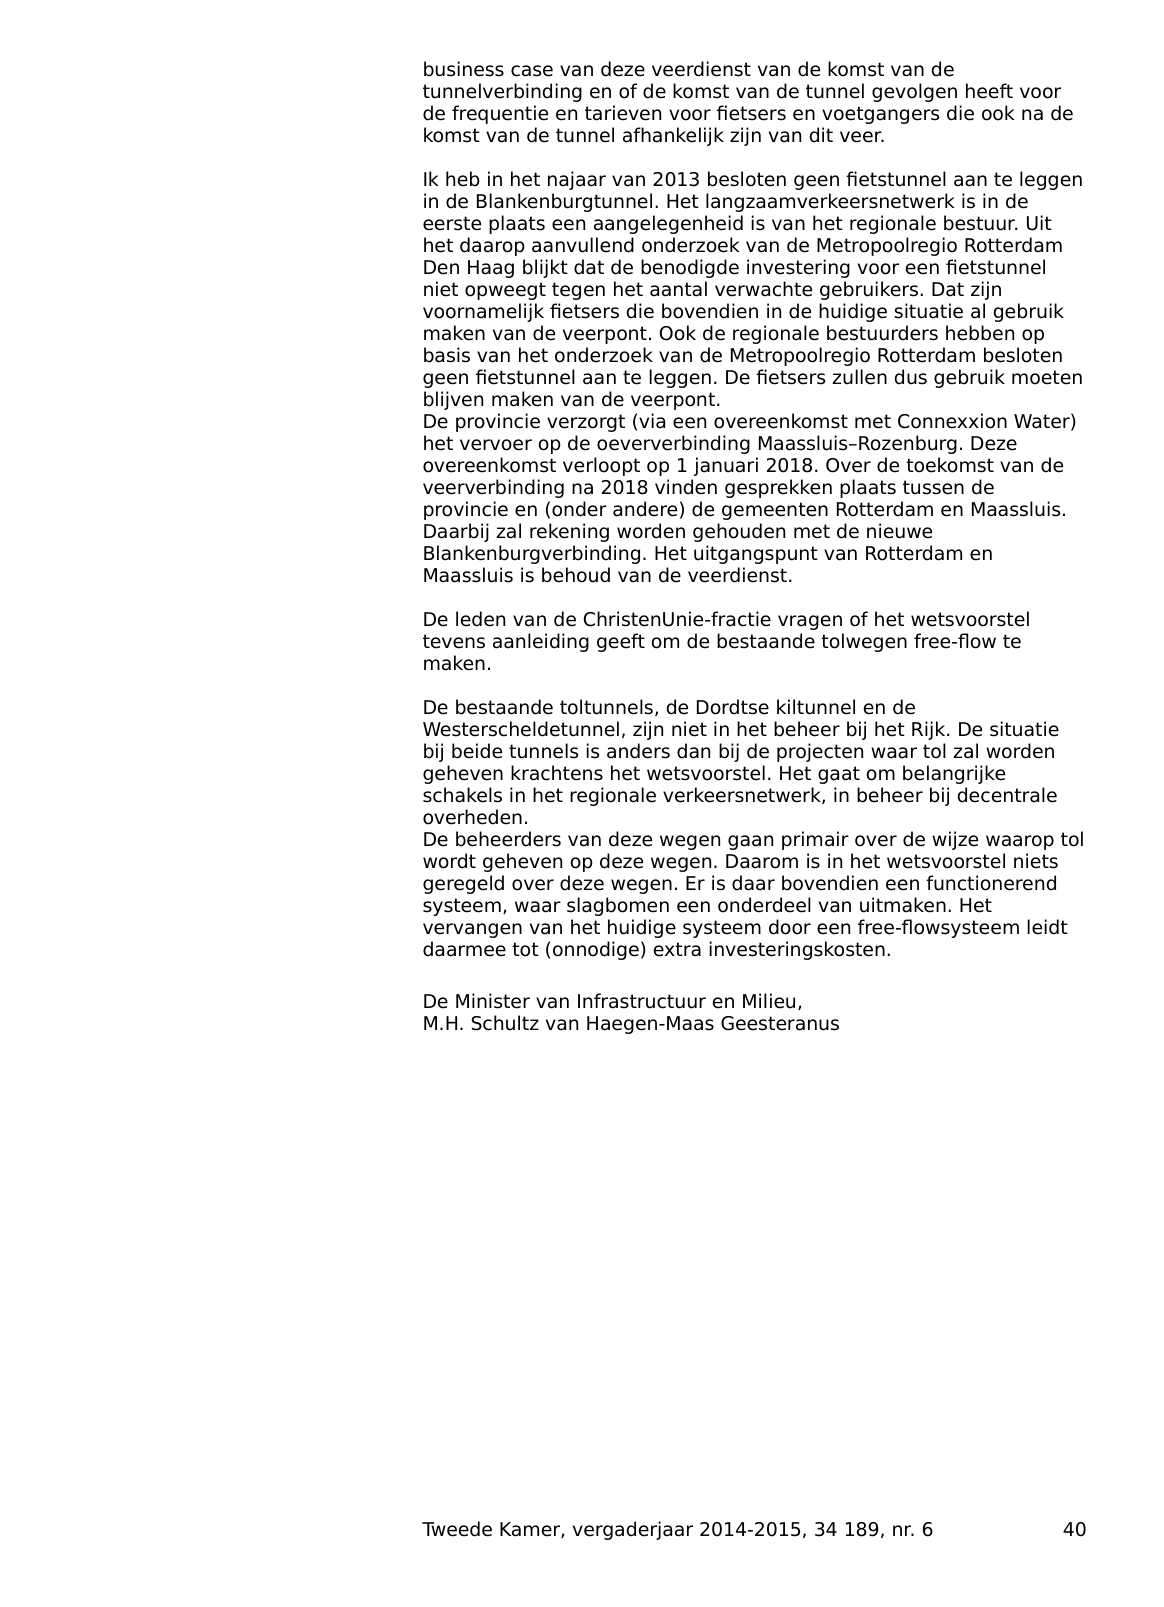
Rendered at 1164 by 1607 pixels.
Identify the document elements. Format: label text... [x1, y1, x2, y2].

text De leden van de ChristenUnie-fractie vragen of het wetsvoorstel tevens aanleiding geeft om de bestaande tolwegen free-flow te maken. [422, 609, 1087, 675]
text De Minister van Infrastructuur en Milieu, M.H. Schultz van Haegen-Maas Geesteranus [422, 991, 1087, 1035]
text De bestaande toltunnels, de Dordtse kiltunnel en de Westerscheldetunnel, zijn niet in het beheer bij het Rijk. De situatie bij beide tunnels is anders dan bij de projecten waar tol zal worden geheven krachtens het wetsvoorstel. Het gaat om belangrijke schakels in het regionale verkeersnetwerk, in beheer bij decentrale overheden. [422, 697, 1087, 829]
text Ik heb in het najaar van 2013 besloten geen fietstunnel aan te leggen in de Blankenburgtunnel. Het langzaamverkeersnetwerk is in de eerste plaats een aangelegenheid is van het regionale bestuur. Uit het daarop aanvullend onderzoek van de Metropoolregio Rotterdam Den Haag blijkt dat de benodigde investering voor een fietstunnel niet opweegt tegen het aantal verwachte gebruikers. Dat zijn voornamelijk fietsers die bovendien in de huidige situatie al gebruik maken van de veerpont. Ook de regionale bestuurders hebben op basis van het onderzoek van de Metropoolregio Rotterdam besloten geen fietstunnel aan te leggen. De fietsers zullen dus gebruik moeten blijven maken van de veerpont. [422, 169, 1087, 411]
text De beheerders van deze wegen gaan primair over de wijze waarop tol wordt geheven op deze wegen. Daarom is in het wetsvoorstel niets geregeld over deze wegen. Er is daar bovendien een functionerend systeem, waar slagbomen een onderdeel van uitmaken. Het vervangen van het huidige systeem door een free-flowsysteem leidt daarmee tot (onnodige) extra investeringskosten. [422, 829, 1087, 961]
text business case van deze veerdienst van de komst van de tunnelverbinding en of de komst van de tunnel gevolgen heeft voor de frequentie en tarieven voor fietsers en voetgangers die ook na de komst van de tunnel afhankelijk zijn van dit veer. [422, 59, 1087, 147]
text De provincie verzorgt (via een overeenkomst met Connexxion Water) het vervoer op de oeververbinding Maassluis–Rozenburg. Deze overeenkomst verloopt op 1 januari 2018. Over de toekomst van de veerverbinding na 2018 vinden gesprekken plaats tussen de provincie en (onder andere) de gemeenten Rotterdam en Maassluis. Daarbij zal rekening worden gehouden met de nieuwe Blankenburgverbinding. Het uitgangspunt van Rotterdam en Maassluis is behoud van de veerdienst. [422, 411, 1087, 587]
